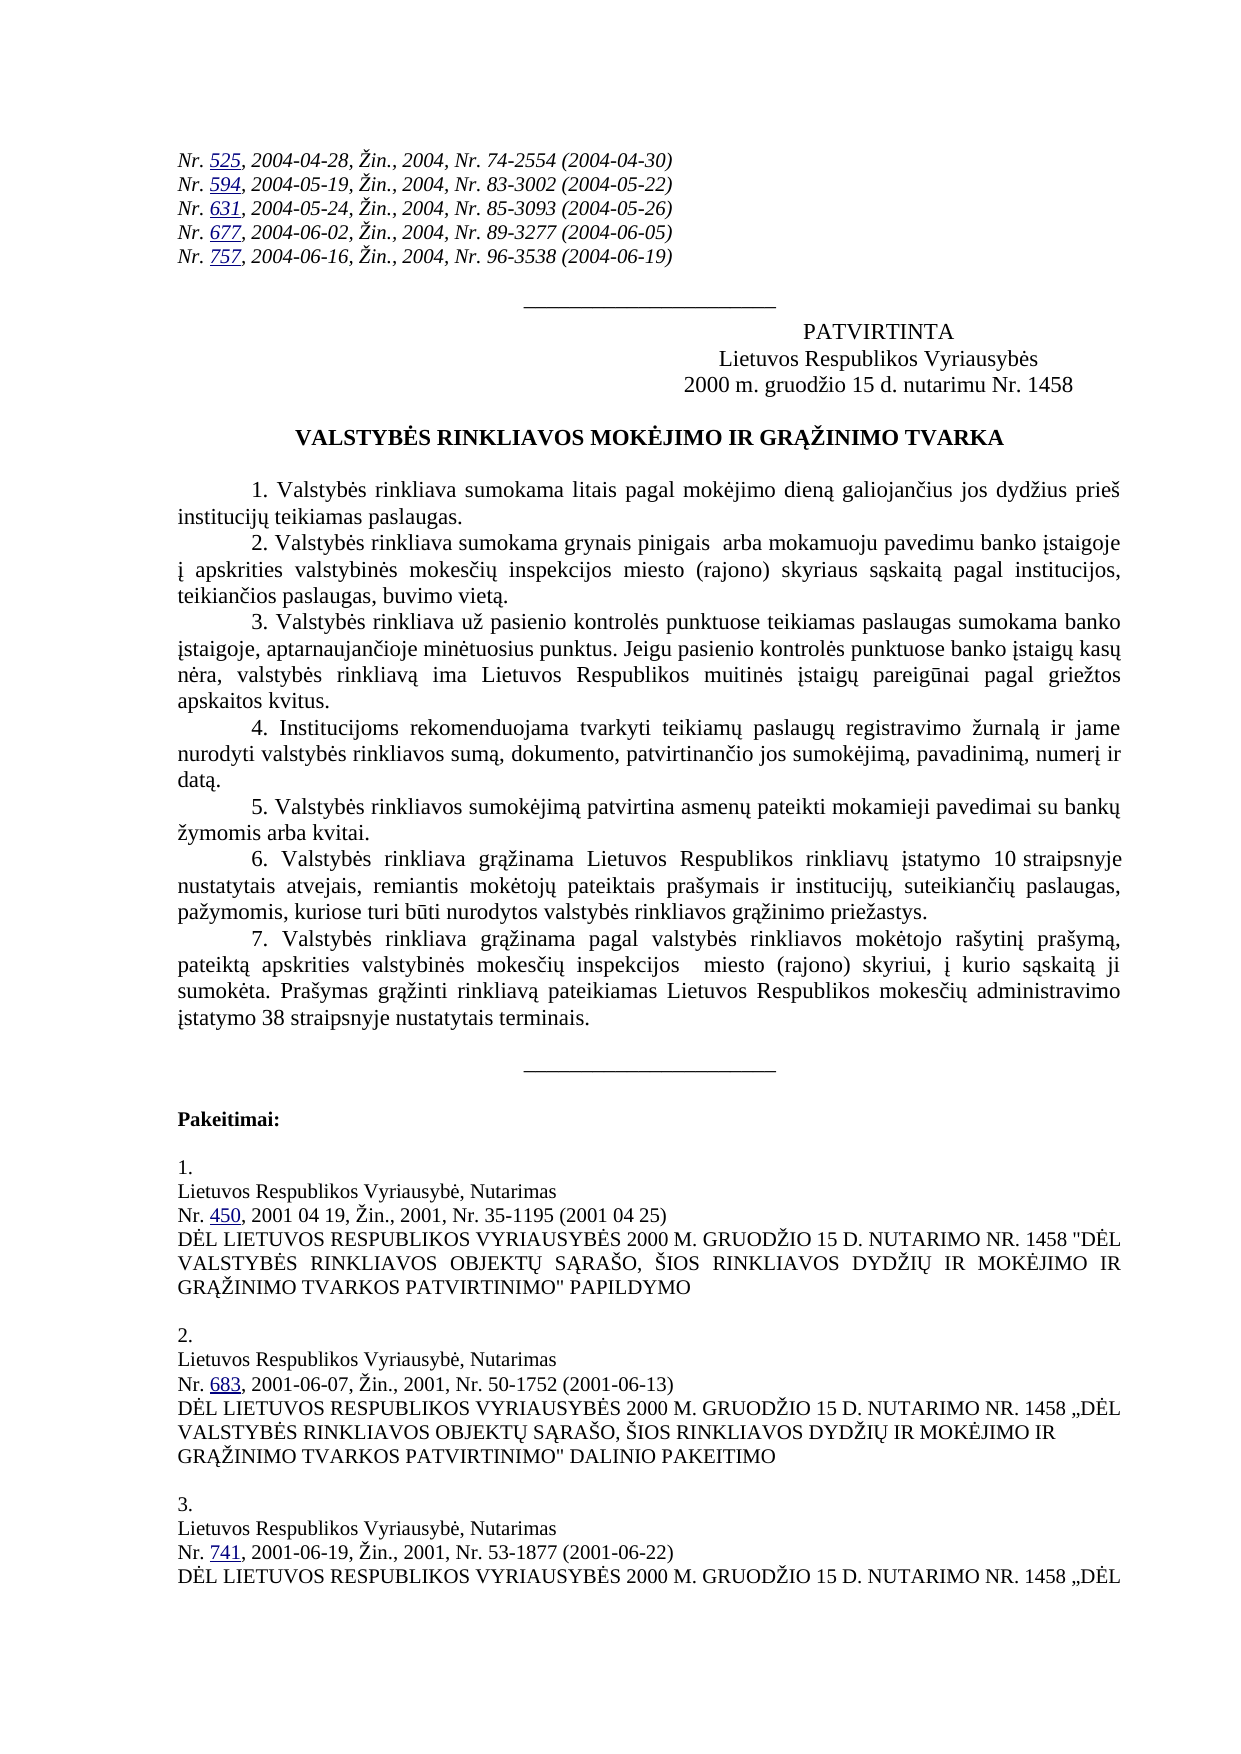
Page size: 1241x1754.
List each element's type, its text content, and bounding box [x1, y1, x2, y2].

text 6. Valstybės rinkliava grąžinama Lietuvos Respublikos rinkliavų įstatymo 10 straipsnyje nustatytais atvejais, remiantis mokėtojų pateiktais prašymais ir institucijų, suteikiančių paslaugas, pažymomis, kuriose turi būti nurodytos valstybės rinkliavos grąžinimo priežastys. [177, 846, 1122, 924]
text 1. [177, 1155, 1122, 1179]
text DĖL LIETUVOS RESPUBLIKOS VYRIAUSYBĖS 2000 M. GRUODŽIO 15 D. NUTARIMO NR. 1458 „DĖL [177, 1564, 1122, 1588]
text Nr. 757, 2004-06-16, Žin., 2004, Nr. 96-3538 (2004-06-19) [177, 244, 1122, 268]
text –––––––––––––––––––––– [177, 292, 1122, 318]
text 7. Valstybės rinkliava grąžinama pagal valstybės rinkliavos mokėtojo rašytinį prašymą, pateiktą apskrities valstybinės mokesčių inspekcijos miesto (rajono) skyriui, į kurio sąskaitą ji sumokėta. Prašymas grąžinti rinkliavą pateikiamas Lietuvos Respublikos mokesčių administravimo įstatymo 38 straipsnyje nustatytais terminais. [177, 924, 1122, 1030]
text 2. [177, 1323, 1122, 1347]
text 5. Valstybės rinkliavos sumokėjimą patvirtina asmenų pateikti mokamieji pavedimai su bankų žymomis arba kvitai. [177, 793, 1122, 846]
text Nr. 677, 2004-06-02, Žin., 2004, Nr. 89-3277 (2004-06-05) [177, 220, 1122, 244]
text Nr. 631, 2004-05-24, Žin., 2004, Nr. 85-3093 (2004-05-26) [177, 196, 1122, 220]
text 1. Valstybės rinkliava sumokama litais pagal mokėjimo dieną galiojančius jos dydžius prieš institucijų teikiamas paslaugas. [177, 477, 1122, 529]
text Nr. 683, 2001-06-07, Žin., 2001, Nr. 50-1752 (2001-06-13) [177, 1371, 1122, 1396]
text VALSTYBĖS RINKLIAVOS MOKĖJIMO IR GRĄŽINIMO TVARKA [177, 424, 1122, 450]
text Lietuvos Respublikos Vyriausybė, Nutarimas [177, 1347, 1122, 1371]
text Nr. 525, 2004-04-28, Žin., 2004, Nr. 74-2554 (2004-04-30) [177, 148, 1122, 172]
text –––––––––––––––––––––– [177, 1056, 1122, 1083]
text 2. Valstybės rinkliava sumokama grynais pinigais arba mokamuoju pavedimu banko įstaigoje į apskrities valstybinės mokesčių inspekcijos miesto (rajono) skyriaus sąskaitą pagal institucijos, teikiančios paslaugas, buvimo vietą. [177, 529, 1122, 608]
text Lietuvos Respublikos Vyriausybės 2000 m. gruodžio 15 d. nutarimu Nr. 1458 [635, 345, 1122, 397]
text Lietuvos Respublikos Vyriausybė, Nutarimas [177, 1516, 1122, 1540]
text Nr. 594, 2004-05-19, Žin., 2004, Nr. 83-3002 (2004-05-22) [177, 172, 1122, 196]
text DĖL LIETUVOS RESPUBLIKOS VYRIAUSYBĖS 2000 M. GRUODŽIO 15 D. NUTARIMO NR. 1458 "DĖL VALSTYBĖS RINKLIAVOS OBJEKTŲ SĄRAŠO, ŠIOS RINKLIAVOS DYDŽIŲ IR MOKĖJIMO IR GRĄŽINIMO TVARKOS PATVIRTINIMO" PAPILDYMO [177, 1227, 1122, 1299]
text Nr. 450, 2001 04 19, Žin., 2001, Nr. 35-1195 (2001 04 25) [177, 1203, 1122, 1227]
text DĖL LIETUVOS RESPUBLIKOS VYRIAUSYBĖS 2000 M. GRUODŽIO 15 D. NUTARIMO NR. 1458 „DĖL VALSTYBĖS RINKLIAVOS OBJEKTŲ SĄRAŠO, ŠIOS RINKLIAVOS DYDŽIŲ IR MOKĖJIMO IR GRĄŽINIMO TVARKOS PATVIRTINIMO" DALINIO PAKEITIMO [177, 1396, 1122, 1468]
text 4. Institucijoms rekomenduojama tvarkyti teikiamų paslaugų registravimo žurnalą ir jame nurodyti valstybės rinkliavos sumą, dokumento, patvirtinančio jos sumokėjimą, pavadinimą, numerį ir datą. [177, 714, 1122, 793]
text Patvirtinta [635, 318, 1122, 345]
text Nr. 741, 2001-06-19, Žin., 2001, Nr. 53-1877 (2001-06-22) [177, 1540, 1122, 1564]
text 3. [177, 1492, 1122, 1516]
text Pakeitimai: [177, 1107, 1122, 1131]
text Lietuvos Respublikos Vyriausybė, Nutarimas [177, 1179, 1122, 1203]
text 3. Valstybės rinkliava už pasienio kontrolės punktuose teikiamas paslaugas sumokama banko įstaigoje, aptarnaujančioje minėtuosius punktus. Jeigu pasienio kontrolės punktuose banko įstaigų kasų nėra, valstybės rinkliavą ima Lietuvos Respublikos muitinės įstaigų pareigūnai pagal griežtos apskaitos kvitus. [177, 608, 1122, 714]
